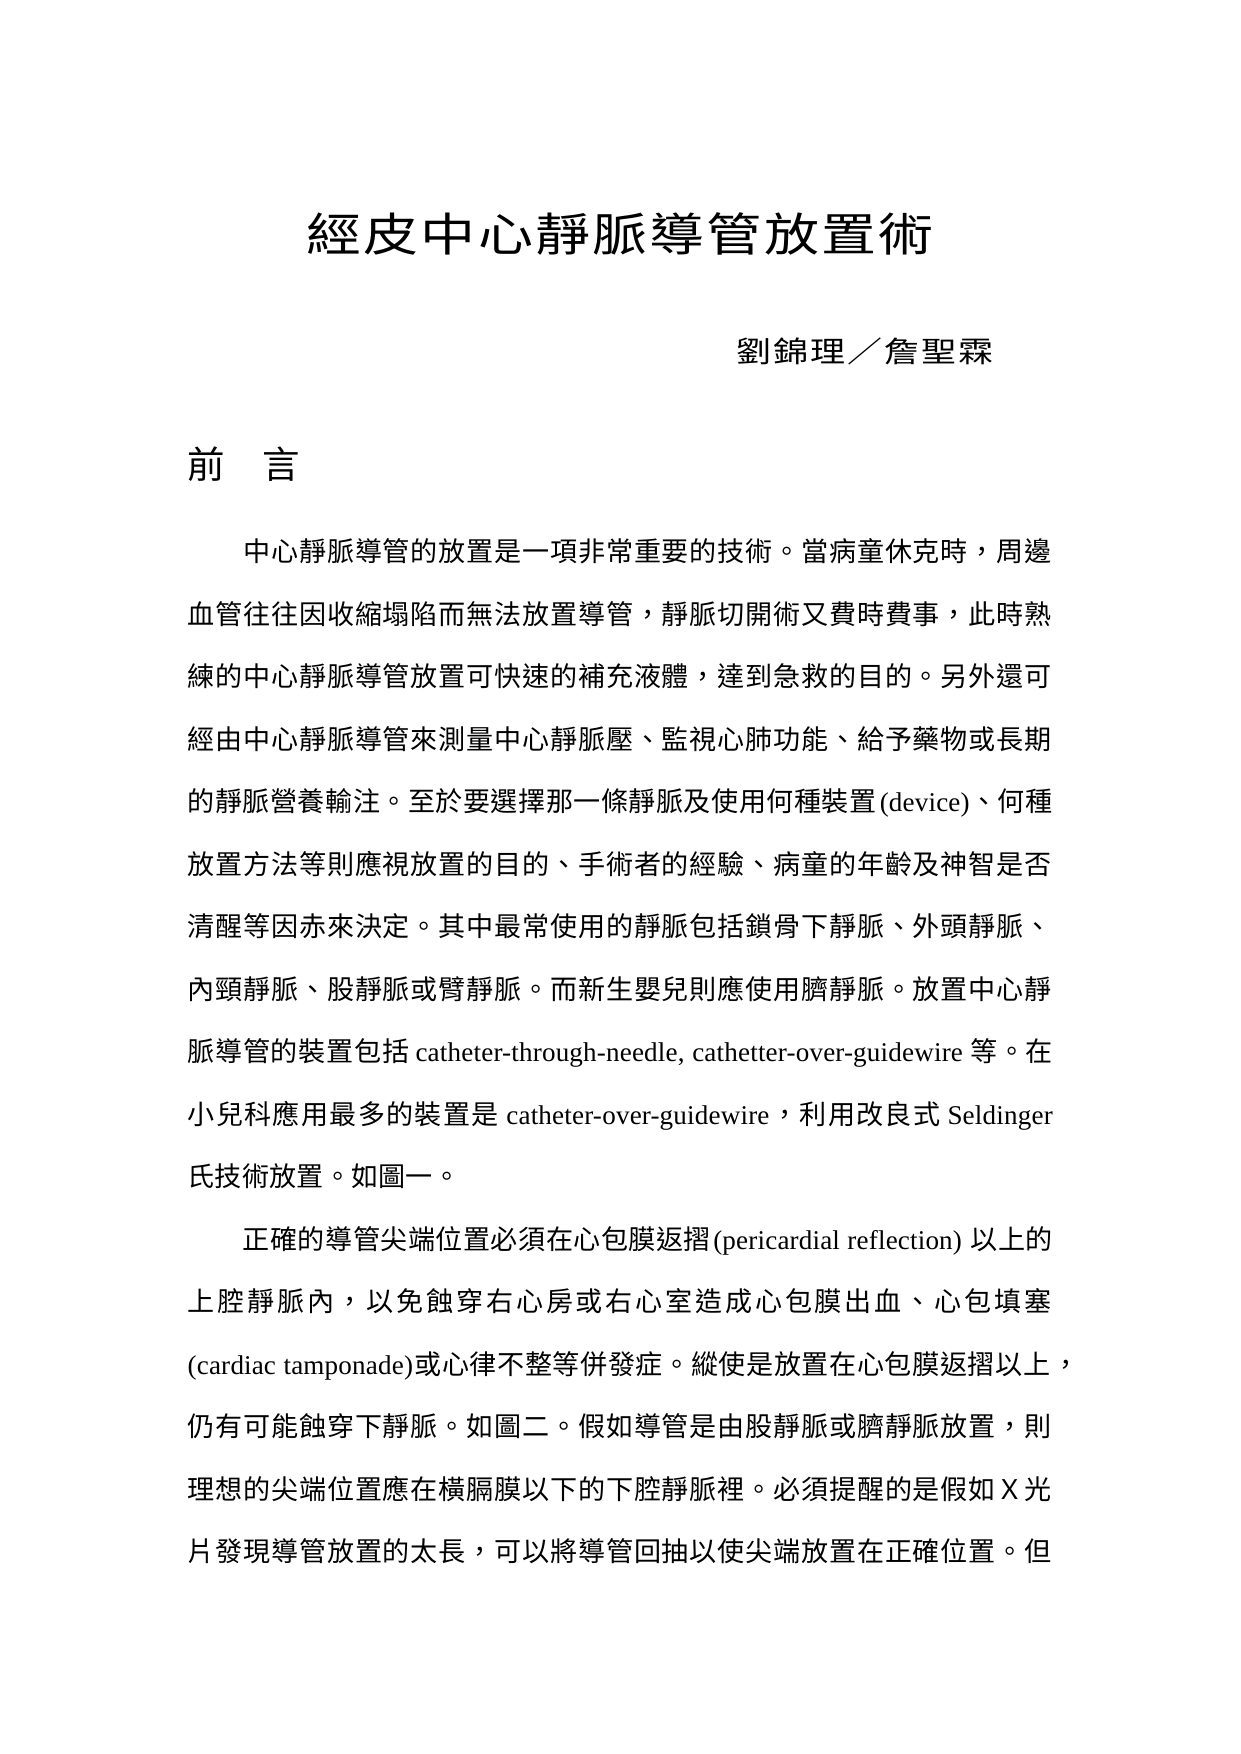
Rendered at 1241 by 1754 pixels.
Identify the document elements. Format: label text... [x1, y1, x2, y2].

text 經皮中心靜脈導管放置術 [187, 158, 1053, 283]
text 劉錦理／詹聖霖 [187, 308, 994, 371]
text 正確的導管尖端位置必須在心包膜返摺(pericardial reflection) 以上的上腔靜脈內，以免蝕穿右心房或右心室造成心包膜出血、心包填塞(cardiac tamponade)或心律不整等併發症。縱使是放置在心包膜返摺以上，仍有可能蝕穿下靜脈。如圖二。假如導管是由股靜脈或臍靜脈放置，則理想的尖端位置應在橫膈膜以下的下腔靜脈裡。必須提醒的是假如Ｘ光片發現導管放置的太長，可以將導管回抽以使尖端放置在正確位置。但如果放置的太短則絕對不可將導管往內送，因為露在體外的導管已非無菌的了。 [187, 1196, 1053, 1571]
text 前 言 [187, 421, 1053, 483]
text 中心靜脈導管的放置是一項非常重要的技術。當病童休克時，周邊血管往往因收縮塌陷而無法放置導管，靜脈切開術又費時費事，此時熟練的中心靜脈導管放置可快速的補充液體，達到急救的目的。另外還可經由中心靜脈導管來測量中心靜脈壓、監視心肺功能、給予藥物或長期的靜脈營養輸注。至於要選擇那一條靜脈及使用何種裝置(device)、何種放置方法等則應視放置的目的、手術者的經驗、病童的年齡及神智是否清醒等因赤來決定。其中最常使用的靜脈包括鎖骨下靜脈、外頭靜脈、內頸靜脈、股靜脈或臂靜脈。而新生嬰兒則應使用臍靜脈。放置中心靜脈導管的裝置包括catheter-through-needle, cathetter-over-guidewire等。在小兒科應用最多的裝置是catheter-over-guidewire，利用改良式Seldinger氏技術放置。如圖一。 [187, 508, 1053, 1196]
